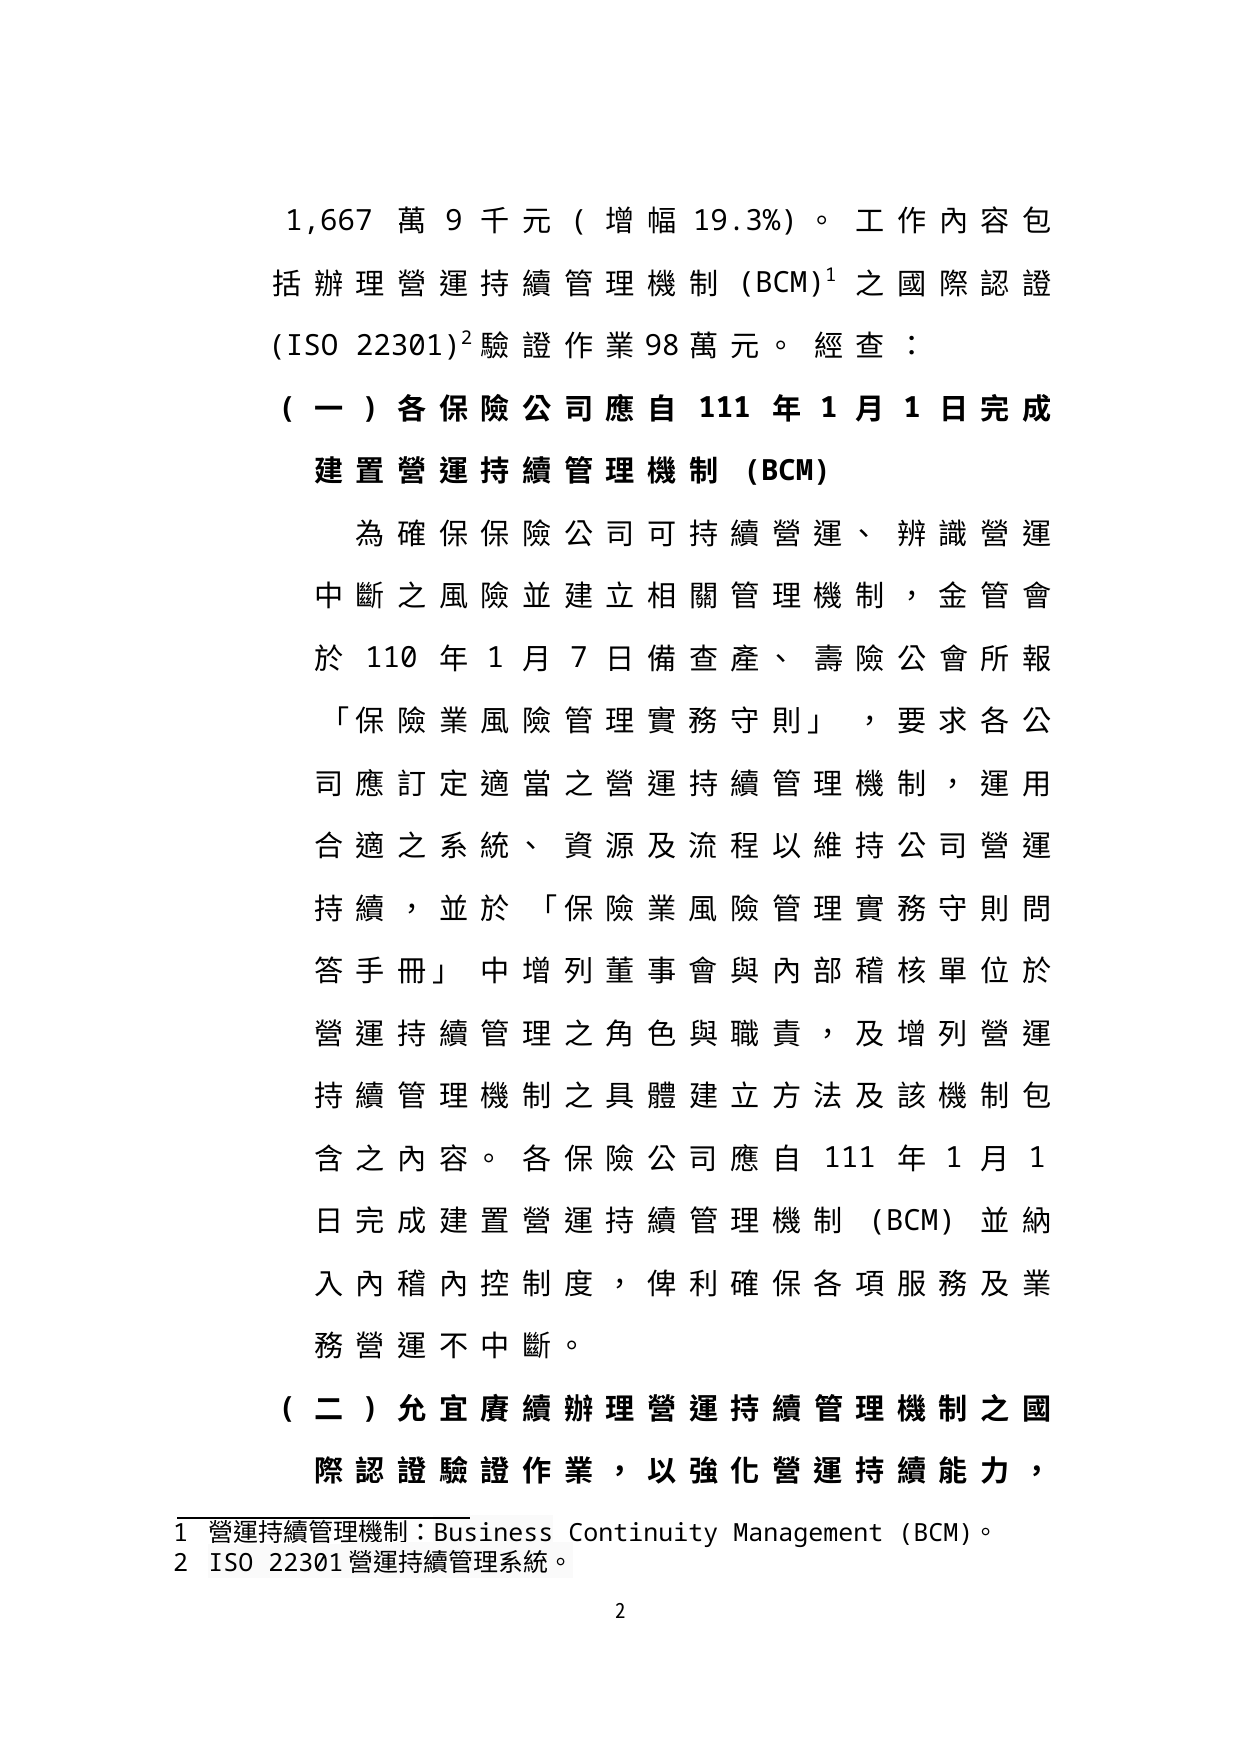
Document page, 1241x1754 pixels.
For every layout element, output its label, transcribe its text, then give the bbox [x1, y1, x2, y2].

text ISO 22301營運持續管理系統。 [173, 1548, 1063, 1577]
text 營運持續管理機制：Business Continuity Management (BCM)。 [173, 1518, 1063, 1548]
text 為確保保險公司可持續營運、辨識營運中斷之風險並建立相關管理機制，金管會於110年1月7日備查產、壽險公會所報「保險業風險管理實務守則」，要求各公司應訂定適當之營運持續管理機制，運用合適之系統、資源及流程以維持公司營運持續，並於「保險業風險管理實務守則問答手冊」中增列董事會與內部稽核單位於營運持續管理之角色與職責，及增列營運持續管理機制之具體建立方法及該機制包含之內容。各保險公司應自111年1月1日完成建置營運持續管理機制(BCM)並納入內稽內控制度，俾利確保各項服務及業務營運不中斷。 [271, 490, 1058, 1365]
text (二)允宜賡續辦理營運持續管理機制之國際認證驗證作業，以強化營運持續能力， [242, 1365, 1058, 1490]
text (一)各保險公司應自111年1月1日完成建置營運持續管理機制(BCM) [242, 365, 1058, 490]
text 臺銀人壽112年度編列「業務費用─服務費用」之專業務服務費用1億308萬8千元，較111年度預算案數8,640萬9千元，增加1,667萬9千元(增幅19.3%)。工作內容包括辦理營運持續管理機制(BCM)之國際認證(ISO 22301)驗證作業98萬元。經查： [242, 177, 1058, 365]
